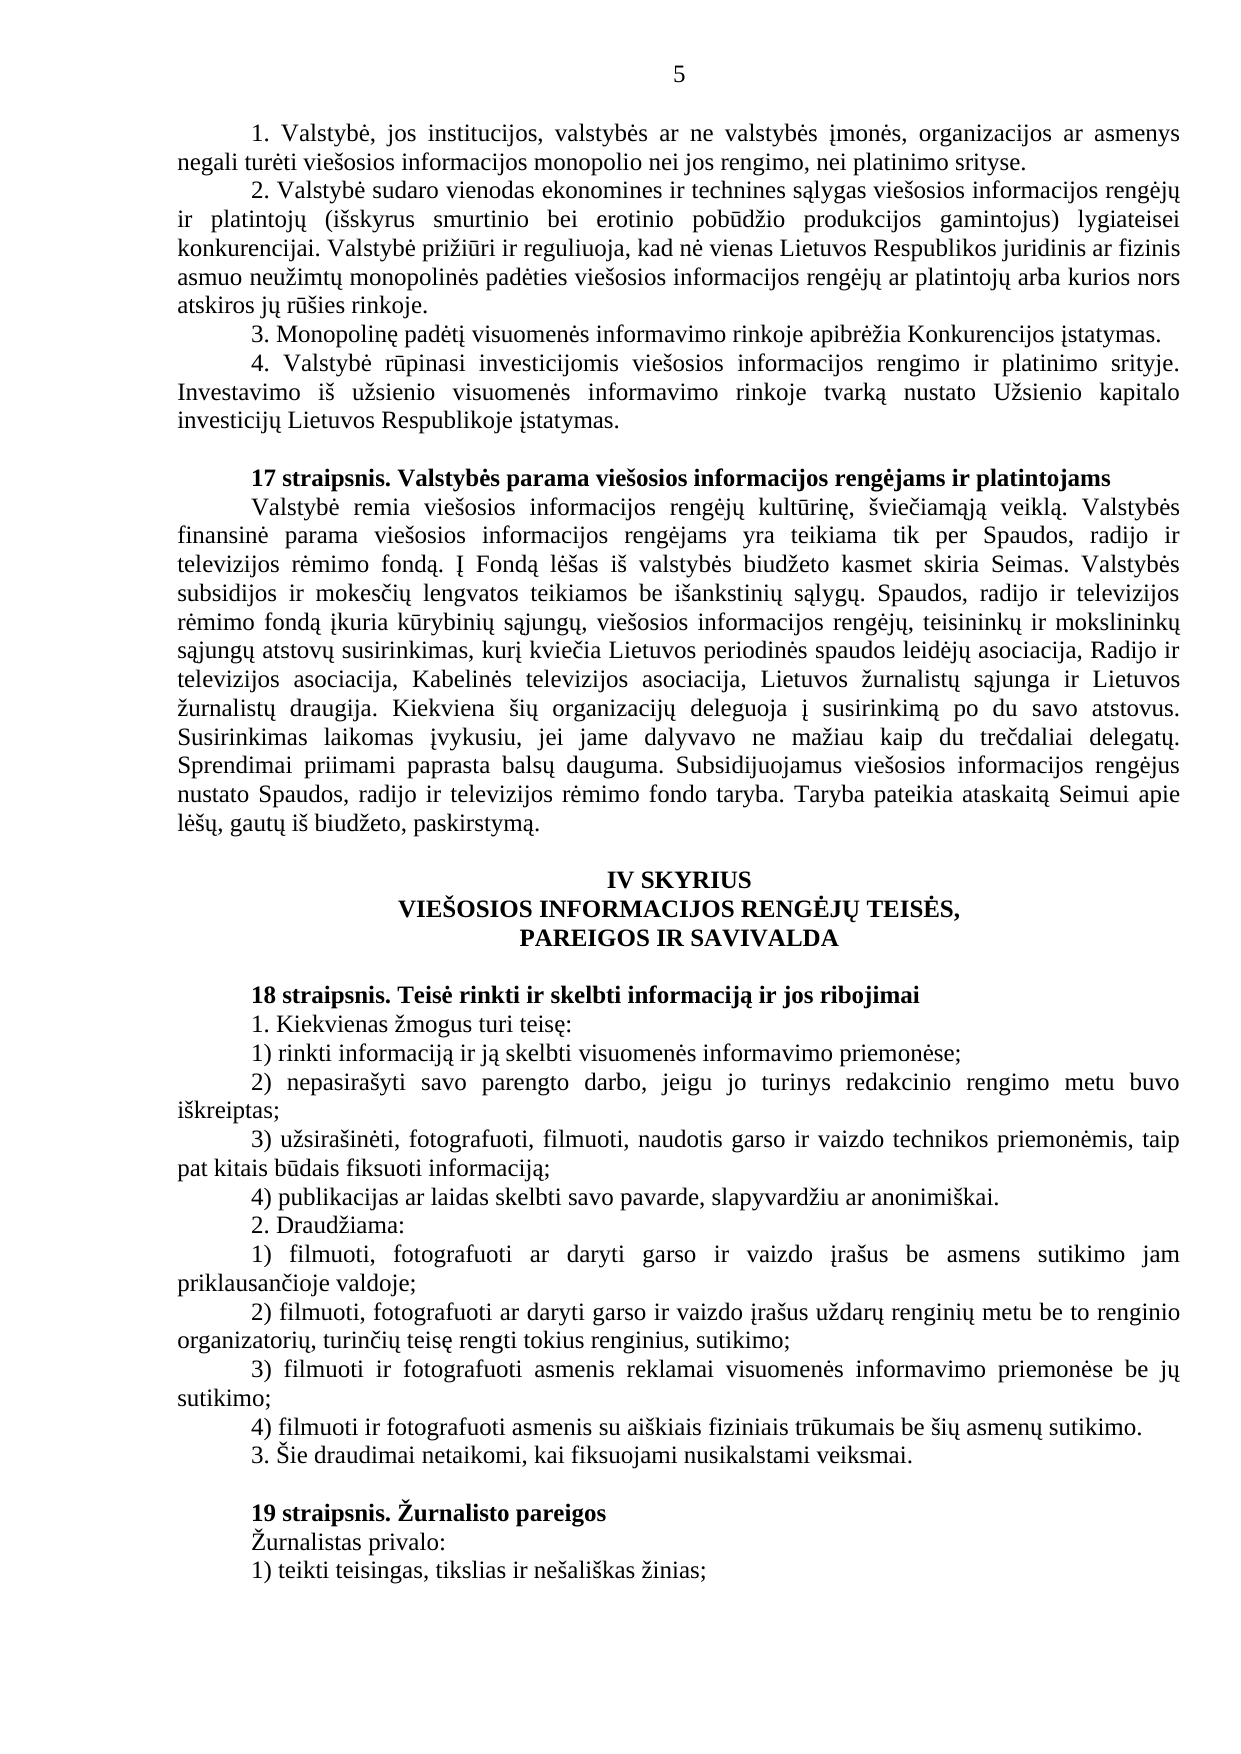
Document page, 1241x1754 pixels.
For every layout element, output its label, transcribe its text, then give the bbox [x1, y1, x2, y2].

text 2) filmuoti, fotografuoti ar daryti garso ir vaizdo įrašus uždarų renginių metu be to renginio organizatorių, turinčių teisę rengti tokius renginius, sutikimo; [177, 1297, 1181, 1354]
text 3) filmuoti ir fotografuoti asmenis reklamai visuomenės informavimo priemonėse be jų sutikimo; [177, 1354, 1181, 1412]
text 3. Monopolinę padėtį visuomenės informavimo rinkoje apibrėžia Konkurencijos įstatymas. [177, 319, 1181, 348]
text Žurnalistas privalo: [177, 1527, 1181, 1556]
text 2. Draudžiama: [177, 1211, 1181, 1239]
text 1) filmuoti, fotografuoti ar daryti garso ir vaizdo įrašus be asmens sutikimo jam priklausančioje valdoje; [177, 1239, 1181, 1297]
text 4. Valstybė rūpinasi investicijomis viešosios informacijos rengimo ir platinimo srityje. Investavimo iš užsienio visuomenės informavimo rinkoje tvarką nustato Užsienio kapitalo investicijų Lietuvos Respublikoje įstatymas. [177, 348, 1181, 434]
text 1. Kiekvienas žmogus turi teisę: [177, 1009, 1181, 1038]
text PAREIGOS IR SAVIVALDA [177, 923, 1181, 952]
text 1) teikti teisingas, tikslias ir nešališkas žinias; [177, 1556, 1181, 1584]
text 1) rinkti informaciją ir ją skelbti visuomenės informavimo priemonėse; [177, 1038, 1181, 1067]
text 3. Šie draudimai netaikomi, kai fiksuojami nusikalstami veiksmai. [177, 1441, 1181, 1469]
text 19 straipsnis. Žurnalisto pareigos [177, 1498, 1181, 1527]
text 2. Valstybė sudaro vienodas ekonomines ir technines sąlygas viešosios informacijos rengėjų ir platintojų (išskyrus smurtinio bei erotinio pobūdžio produkcijos gamintojus) lygiateisei konkurencijai. Valstybė prižiūri ir reguliuoja, kad nė vienas Lietuvos Respublikos juridinis ar fizinis asmuo neužimtų monopolinės padėties viešosios informacijos rengėjų ar platintojų arba kurios nors atskiros jų rūšies rinkoje. [177, 176, 1181, 319]
text Valstybė remia viešosios informacijos rengėjų kultūrinę, šviečiamąją veiklą. Valstybės finansinė parama viešosios informacijos rengėjams yra teikiama tik per Spaudos, radijo ir televizijos rėmimo fondą. Į Fondą lėšas iš valstybės biudžeto kasmet skiria Seimas. Valstybės subsidijos ir mokesčių lengvatos teikiamos be išankstinių sąlygų. Spaudos, radijo ir televizijos rėmimo fondą įkuria kūrybinių sąjungų, viešosios informacijos rengėjų, teisininkų ir mokslininkų sąjungų atstovų susirinkimas, kurį kviečia Lietuvos periodinės spaudos leidėjų asociacija, Radijo ir televizijos asociacija, Kabelinės televizijos asociacija, Lietuvos žurnalistų sąjunga ir Lietuvos žurnalistų draugija. Kiekviena šių organizacijų deleguoja į susirinkimą po du savo atstovus. Susirinkimas laikomas įvykusiu, jei jame dalyvavo ne mažiau kaip du trečdaliai delegatų. Sprendimai priimami paprasta balsų dauguma. Subsidijuojamus viešosios informacijos rengėjus nustato Spaudos, radijo ir televizijos rėmimo fondo taryba. Taryba pateikia ataskaitą Seimui apie lėšų, gautų iš biudžeto, paskirstymą. [177, 492, 1181, 837]
text 3) užsirašinėti, fotografuoti, filmuoti, naudotis garso ir vaizdo technikos priemonėmis, taip pat kitais būdais fiksuoti informaciją; [177, 1124, 1181, 1182]
text 18 straipsnis. Teisė rinkti ir skelbti informaciją ir jos ribojimai [177, 981, 1181, 1009]
text 1. Valstybė, jos institucijos, valstybės ar ne valstybės įmonės, organizacijos ar asmenys negali turėti viešosios informacijos monopolio nei jos rengimo, nei platinimo srityse. [177, 118, 1181, 176]
text 4) filmuoti ir fotografuoti asmenis su aiškiais fiziniais trūkumais be šių asmenų sutikimo. [177, 1412, 1181, 1441]
text 4) publikacijas ar laidas skelbti savo pavarde, slapyvardžiu ar anonimiškai. [177, 1182, 1181, 1211]
text 2) nepasirašyti savo parengto darbo, jeigu jo turinys redakcinio rengimo metu buvo iškreiptas; [177, 1067, 1181, 1124]
text VIEŠOSIOS INFORMACIJOS RENGĖJŲ TEISĖS, [177, 894, 1181, 923]
text 17 straipsnis. Valstybės parama viešosios informacijos rengėjams ir platintojams [177, 463, 1181, 492]
text IV SKYRIUS [177, 866, 1181, 894]
